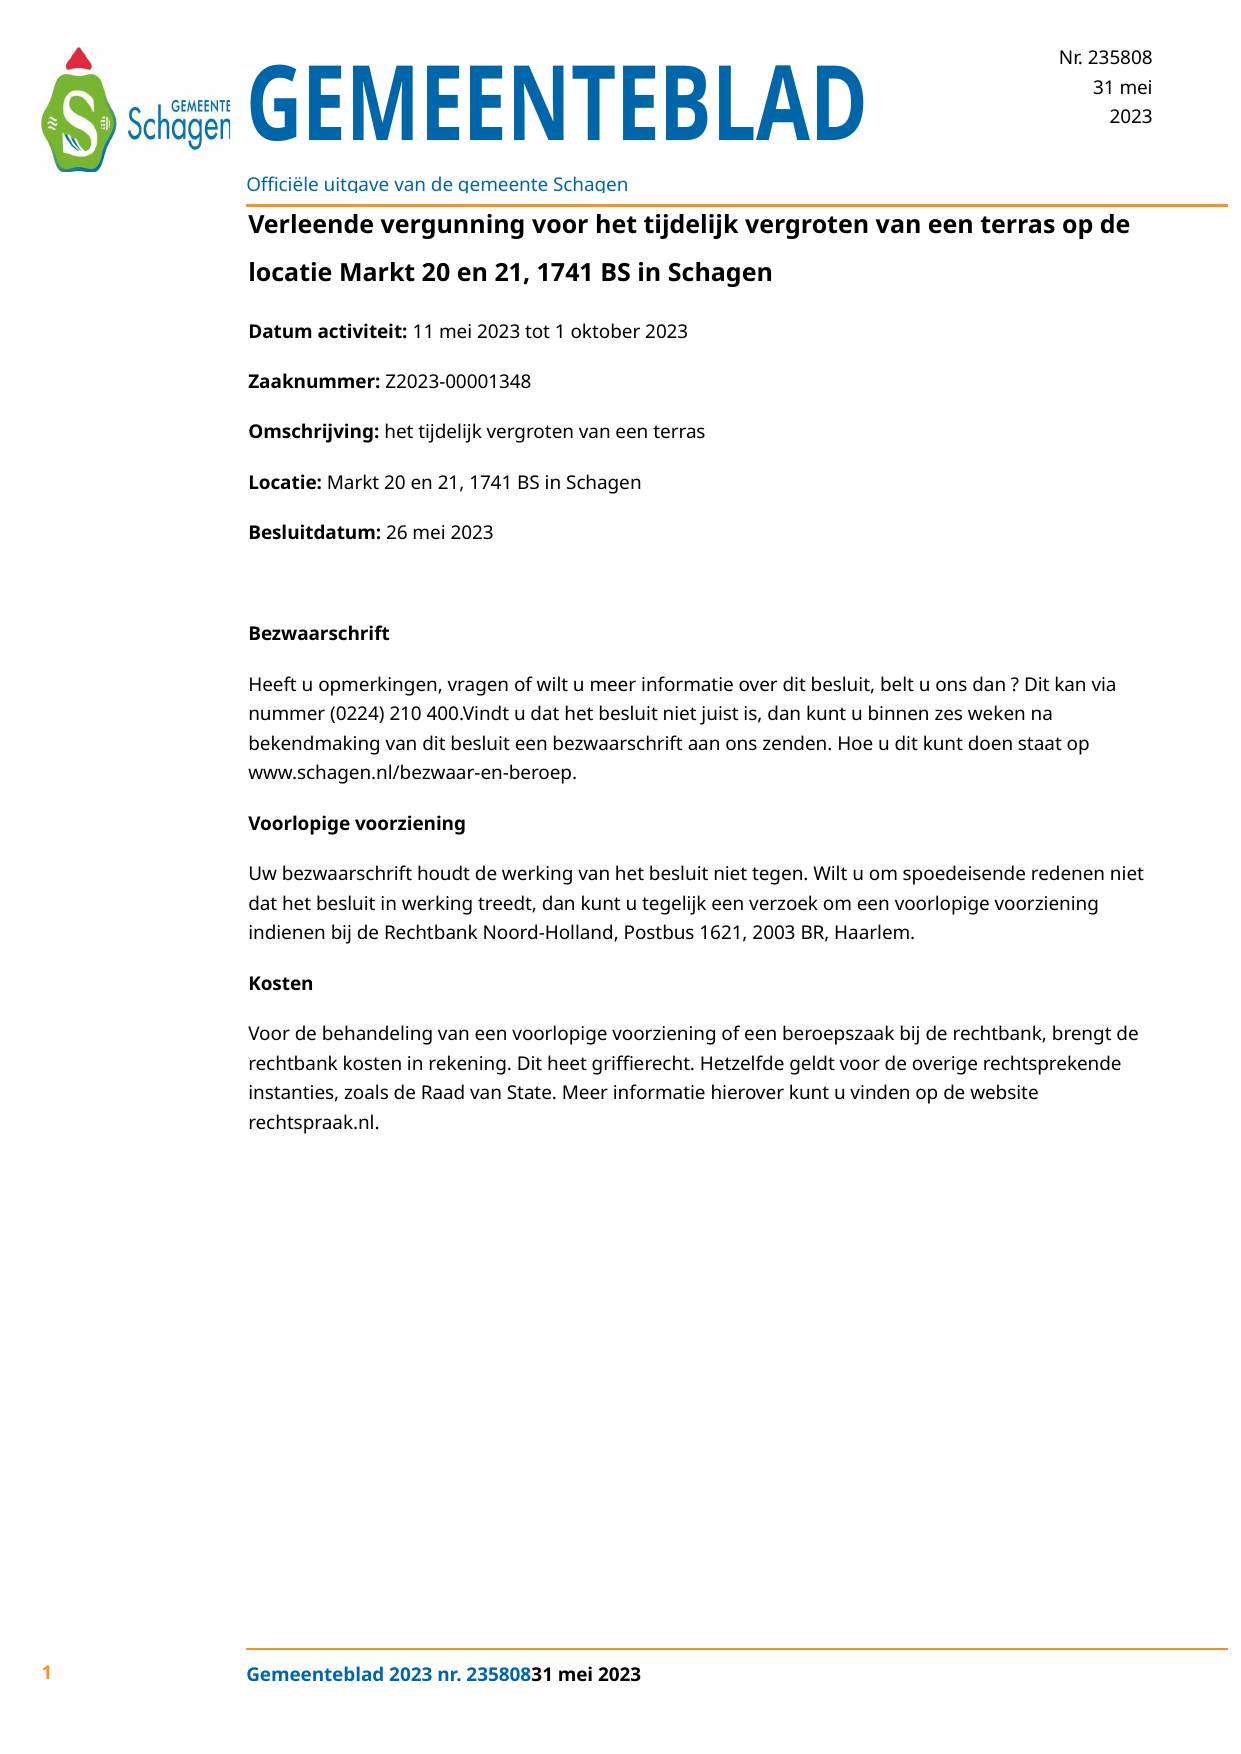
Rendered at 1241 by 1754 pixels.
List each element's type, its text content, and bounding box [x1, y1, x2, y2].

picture [41, 47, 231, 172]
text Besluitdatum: 26 mei 2023 [248, 519, 1152, 545]
text Voorlopige voorziening [248, 810, 1152, 836]
text Heeft u opmerkingen, vragen of wilt u meer informatie over dit besluit, belt u ons dan ? Dit kan via nummer (0224) 210 400.Vindt u dat het besluit niet juist is, dan kunt u binnen zes weken na bekendmaking van dit besluit een bezwaarschrift aan ons zenden. Hoe u dit kunt doen staat op www.schagen.nl/bezwaar-en-beroep. [248, 671, 1152, 785]
text Verleende vergunning voor het tijdelijk vergroten van een terras op de locatie Markt 20 en 21, 1741 BS in Schagen [248, 207, 1152, 288]
text Omschrijving: het tijdelijk vergroten van een terras [248, 419, 1152, 444]
text Zaaknummer: Z2023-00001348 [248, 368, 1152, 394]
text Datum activiteit: 11 mei 2023 tot 1 oktober 2023 [248, 318, 1152, 344]
text Voor de behandeling van een voorlopige voorziening of een beroepszaak bij de rechtbank, brengt de rechtbank kosten in rekening. Dit heet griffierecht. Hetzelfde geldt voor de overige rechtsprekende instanties, zoals de Raad van State. Meer informatie hierover kunt u vinden op de website rechtspraak.nl. [248, 1020, 1152, 1135]
text Uw bezwaarschrift houdt de werking van het besluit niet tegen. Wilt u om spoedeisende redenen niet dat het besluit in werking treedt, dan kunt u tegelijk een verzoek om een voorlopige voorziening indienen bij de Rechtbank Noord-Holland, Postbus 1621, 2003 BR, Haarlem. [248, 860, 1152, 945]
text Bezwaarschrift [248, 620, 1152, 646]
text Locatie: Markt 20 en 21, 1741 BS in Schagen [248, 469, 1152, 495]
text Kosten [248, 970, 1152, 996]
